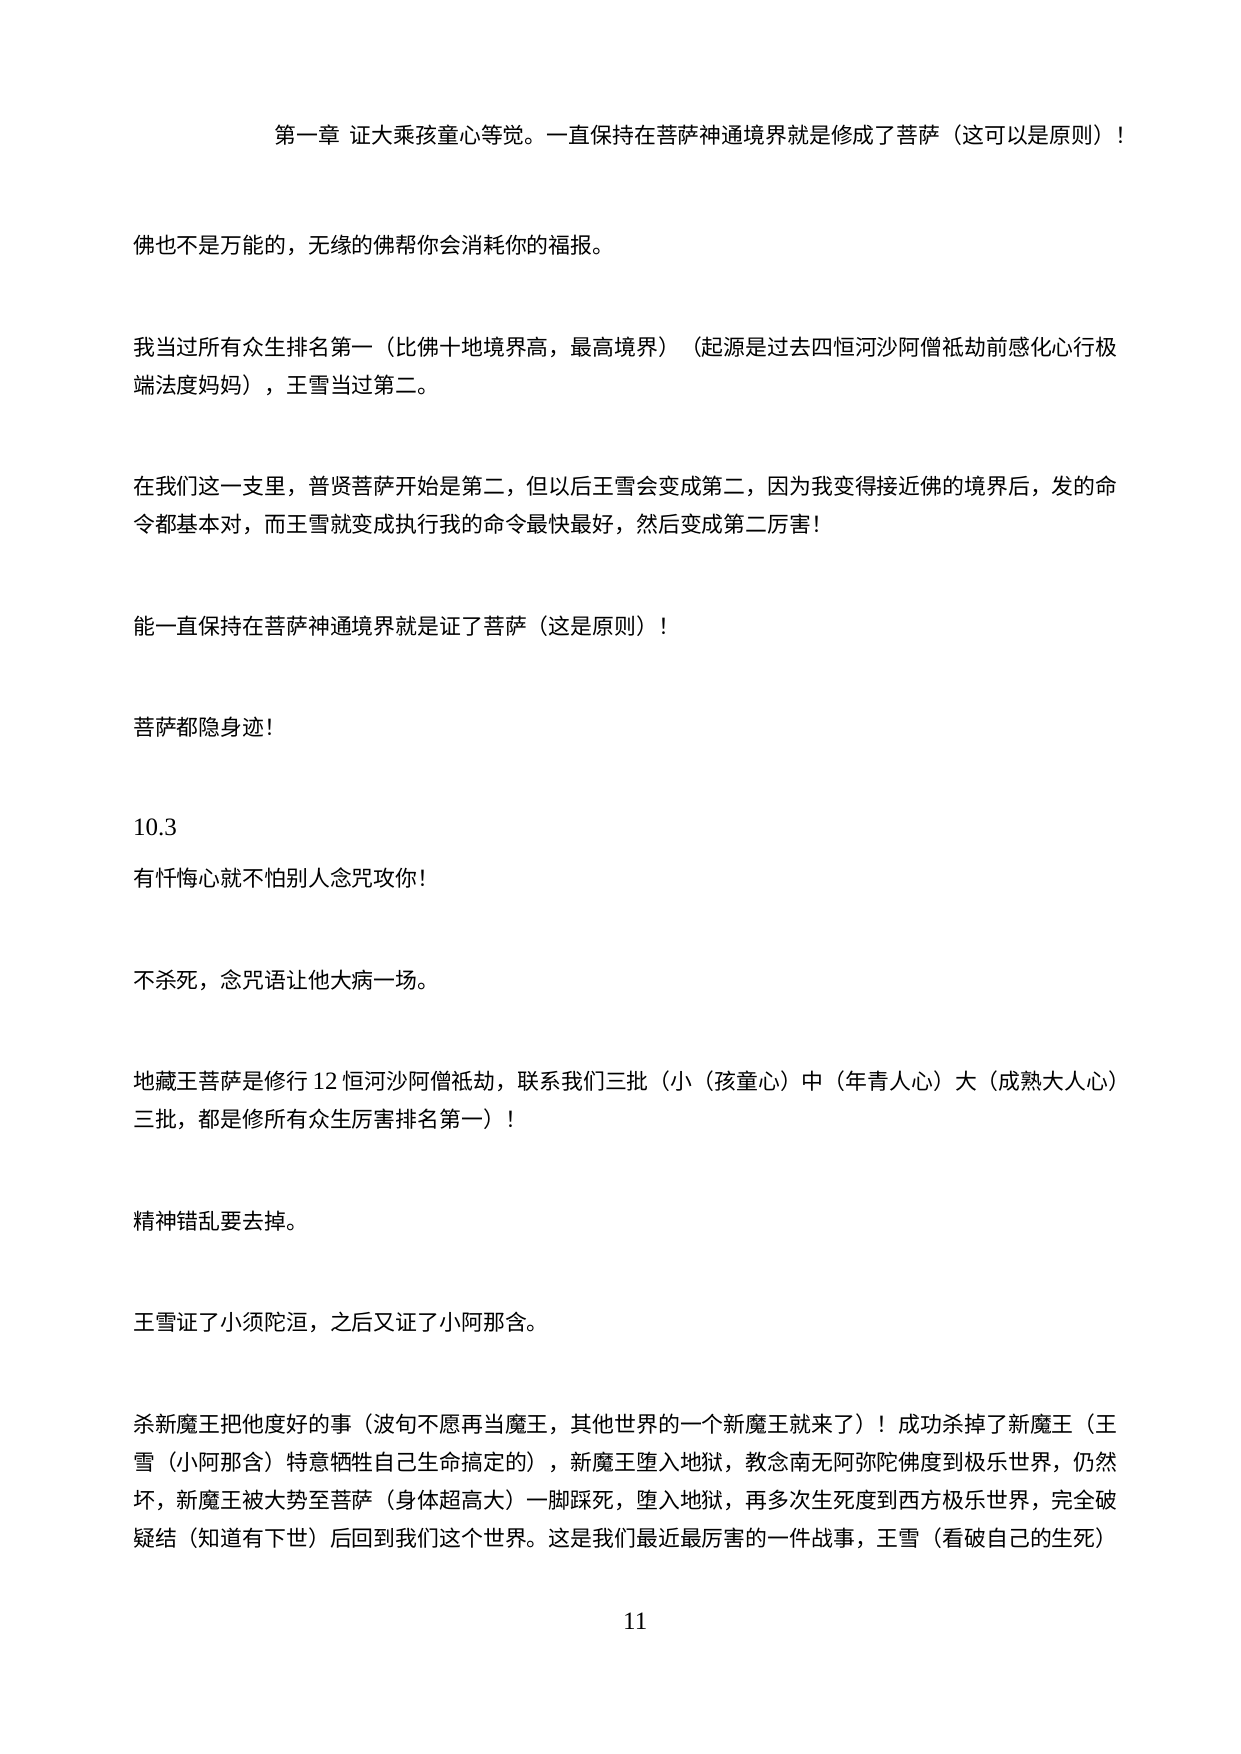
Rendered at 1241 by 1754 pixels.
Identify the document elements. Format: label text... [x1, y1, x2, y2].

text 杀新魔王把他度好的事（波旬不愿再当魔王，其他世界的一个新魔王就来了）！成功杀掉了新魔王（王雪（小阿那含）特意牺牲自己生命搞定的），新魔王堕入地狱，教念南无阿弥陀佛度到极乐世界，仍然坏，新魔王被大势至菩萨（身体超高大）一脚踩死，堕入地狱，再多次生死度到西方极乐世界，完全破疑结（知道有下世）后回到我们这个世界。这是我们最近最厉害的一件战事，王雪（看破自己的生死） [133, 1407, 1137, 1552]
text 我当过所有众生排名第一（比佛十地境界高，最高境界）（起源是过去四恒河沙阿僧祗劫前感化心行极端法度妈妈），王雪当过第二。 [133, 330, 1137, 399]
text 佛也不是万能的，无缘的佛帮你会消耗你的福报。 [133, 228, 1137, 260]
text 10.3 [133, 812, 1137, 841]
text 不杀死，念咒语让他大病一场。 [133, 963, 1137, 994]
text 地藏王菩萨是修行12恒河沙阿僧祗劫，联系我们三批（小（孩童心）中（年青人心）大（成熟大人心）三批，都是修所有众生厉害排名第一）！ [133, 1064, 1137, 1134]
text 精神错乱要去掉。 [133, 1204, 1137, 1235]
text 有忏悔心就不怕别人念咒攻你！ [133, 861, 1137, 893]
text 在我们这一支里，普贤菩萨开始是第二，但以后王雪会变成第二，因为我变得接近佛的境界后，发的命令都基本对，而王雪就变成执行我的命令最快最好，然后变成第二厉害！ [133, 469, 1137, 539]
text 王雪证了小须陀洹，之后又证了小阿那含。 [133, 1305, 1137, 1337]
text 能一直保持在菩萨神通境界就是证了菩萨（这是原则）！ [133, 609, 1137, 641]
text 菩萨都隐身迹！ [133, 710, 1137, 742]
